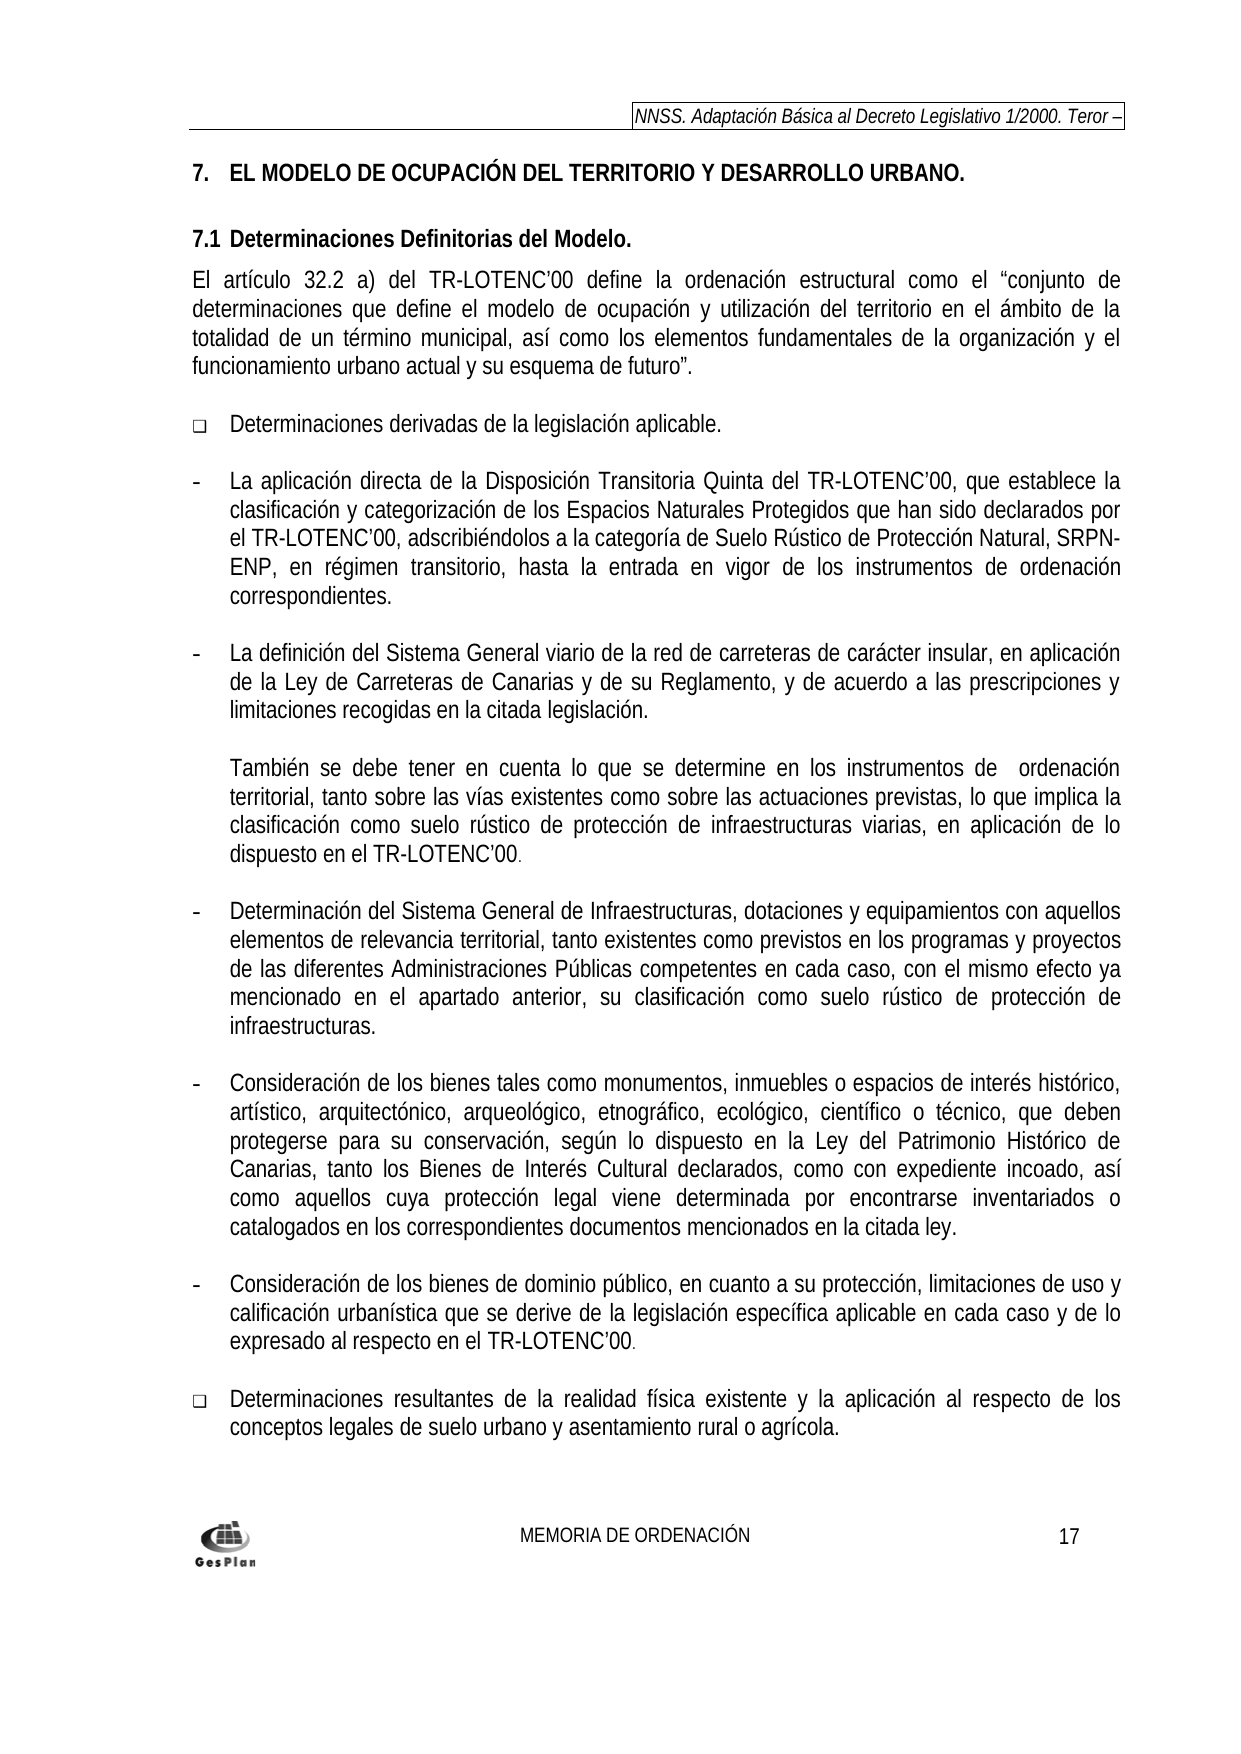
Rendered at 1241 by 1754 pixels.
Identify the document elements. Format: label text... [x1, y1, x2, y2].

subtitle Determinaciones Definitorias del Modelo. [192, 224, 1138, 253]
picture [195, 1521, 256, 1567]
list Determinaciones resultantes de la realidad física existente y la aplicación al respecto de los conceptos legales de suelo urbano y asentamiento rural o agrícola. [192, 1384, 1123, 1441]
subtitle EL MODELO DE OCUPACIÓN DEL TERRITORIO Y DESARROLLO URBANO. [192, 158, 1138, 187]
list Consideración de los bienes tales como monumentos, inmuebles o espacios de interés histórico, artístico, arquitectónico, arqueológico, etnográfico, ecológico, científico o técnico, que deben protegerse para su conservación, según lo dispuesto en la Ley del Patrimonio Histórico de Canarias, tanto los Bienes de Interés Cultural declarados, como con expediente incoado, así como aquellos cuya protección legal viene determinada por encontrarse inventariados o catalogados en los correspondientes documentos mencionados en la citada ley. [192, 1068, 1123, 1240]
list La definición del Sistema General viario de la red de carreteras de carácter insular, en aplicación de la Ley de Carreteras de Canarias y de su Reglamento, y de acuerdo a las prescripciones y limitaciones recogidas en la citada legislación. [192, 638, 1123, 724]
list La aplicación directa de la Disposición Transitoria Quinta del TR-LOTENC’00, que establece la clasificación y categorización de los Espacios Naturales Protegidos que han sido declarados por el TR-LOTENC’00, adscribiéndolos a la categoría de Suelo Rústico de Protección Natural, SRPN- ENP, en régimen transitorio, hasta la entrada en vigor de los instrumentos de ordenación correspondientes. [192, 466, 1123, 609]
list Determinación del Sistema General de Infraestructuras, dotaciones y equipamientos con aquellos elementos de relevancia territorial, tanto existentes como previstos en los programas y proyectos de las diferentes Administraciones Públicas competentes en cada caso, con el mismo efecto ya mencionado en el apartado anterior, su clasificación como suelo rústico de protección de infraestructuras. [192, 896, 1123, 1039]
list Consideración de los bienes de dominio público, en cuanto a su protección, limitaciones de uso y calificación urbanística que se derive de la legislación específica aplicable en cada caso y de lo expresado al respecto en el TR-LOTENC’00. [192, 1269, 1123, 1355]
text También se debe tener en cuenta lo que se determine en los instrumentos de ordenación territorial, tanto sobre las vías existentes como sobre las actuaciones previstas, lo que implica la clasificación como suelo rústico de protección de infraestructuras viarias, en aplicación de lo dispuesto en el TR-LOTENC’00. [229, 753, 1123, 867]
list Determinaciones derivadas de la legislación aplicable. [192, 409, 1138, 437]
text El artículo 32.2 a) del TR-LOTENC’00 define la ordenación estructural como el “conjunto de determinaciones que define el modelo de ocupación y utilización del territorio en el ámbito de la totalidad de un término municipal, así como los elementos fundamentales de la organización y el funcionamiento urbano actual y su esquema de futuro”. [192, 265, 1123, 380]
